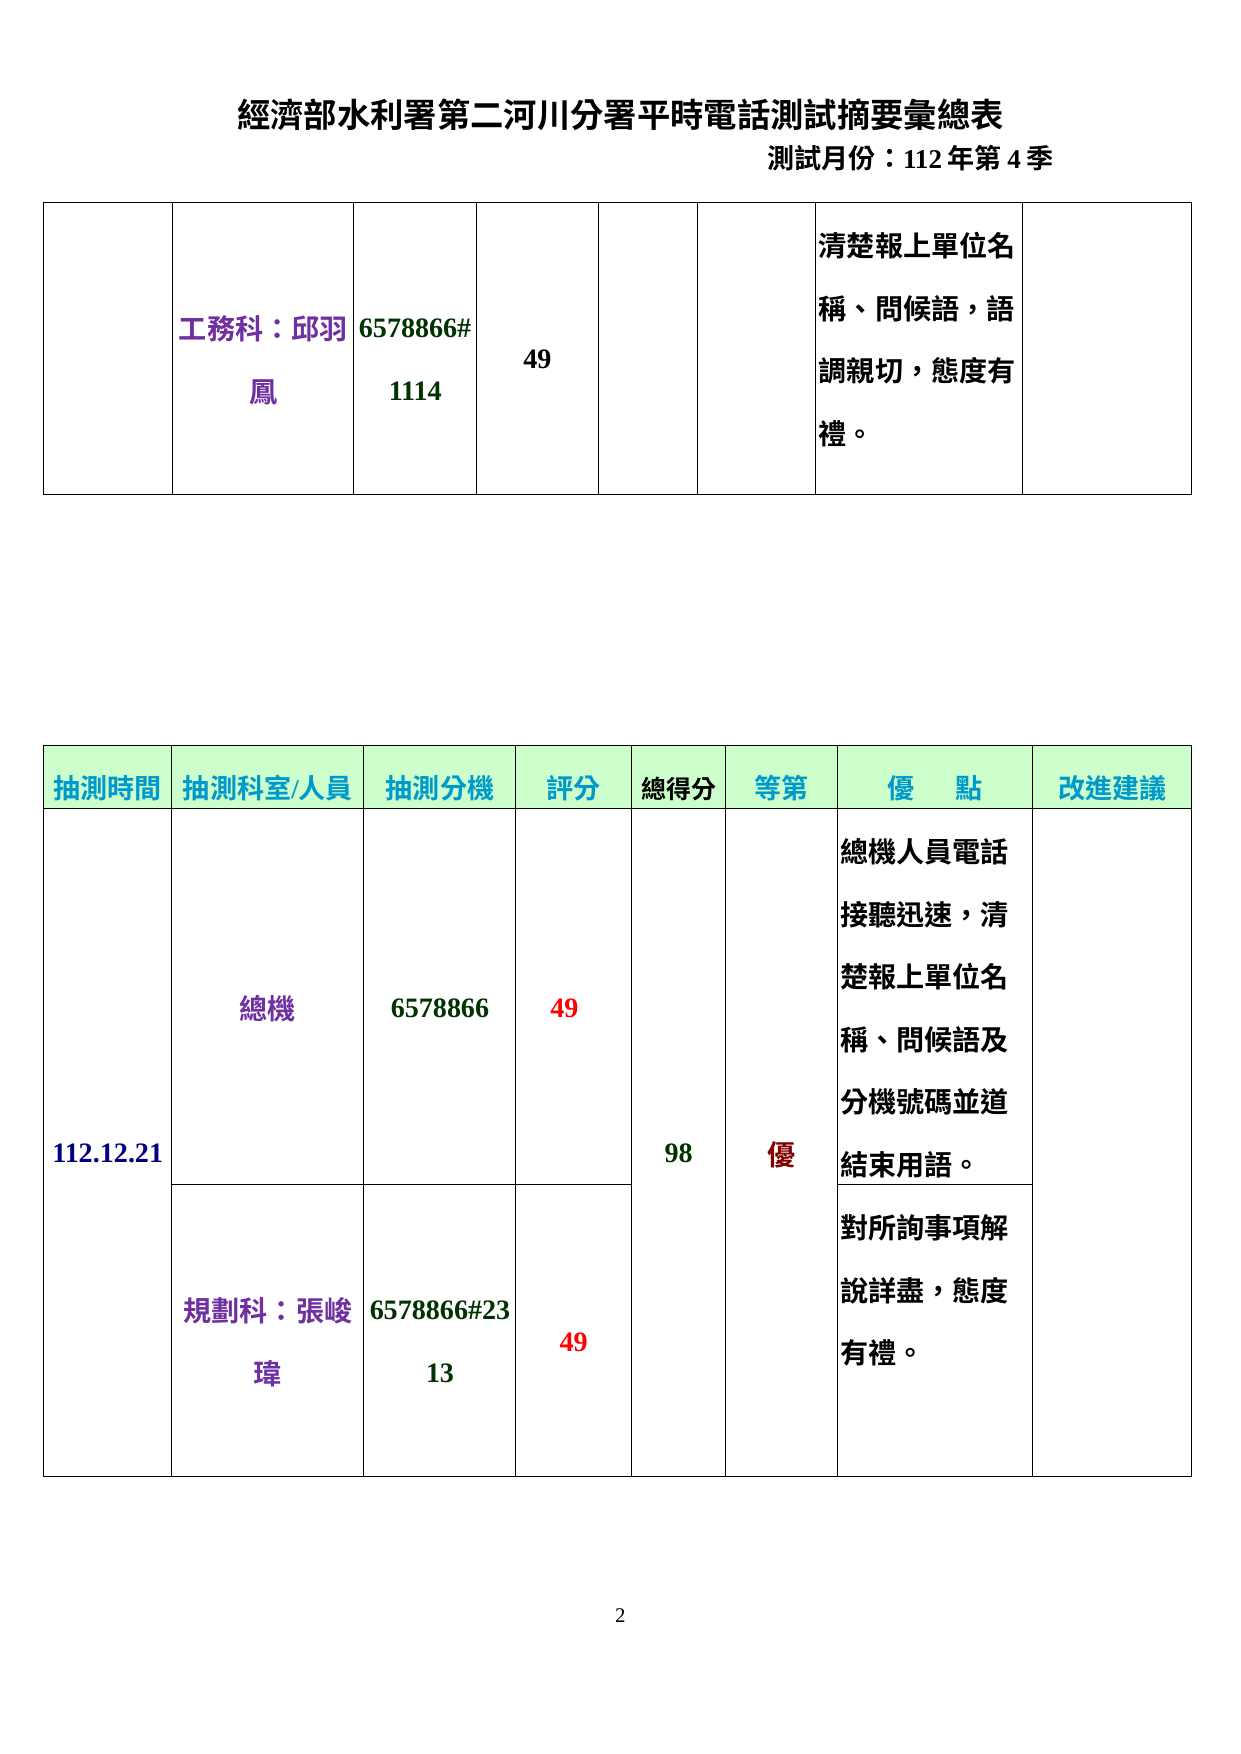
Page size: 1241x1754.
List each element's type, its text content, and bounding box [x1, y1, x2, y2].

table_cell 對所詢事項解說詳盡，態度有禮。 [838, 1185, 1032, 1476]
table_header 抽測時間 [44, 746, 171, 808]
table_cell [1023, 203, 1191, 493]
table_cell 總機 [172, 809, 363, 1184]
table_cell 112.12.21 [44, 809, 171, 1476]
table_cell 工務科：邱羽鳳 [173, 203, 353, 493]
table_cell 49 [516, 809, 631, 1184]
table_cell 優 [726, 809, 837, 1476]
table_cell 清楚報上單位名稱、問候語，語調親切，態度有禮。 [816, 203, 1022, 493]
table_cell 98 [632, 809, 725, 1476]
table_cell 49 [516, 1185, 631, 1476]
table_header 改進建議 [1033, 746, 1191, 808]
table_cell [1033, 809, 1191, 1476]
table_header 抽測科室/人員 [172, 746, 363, 808]
table_cell 6578866#2313 [364, 1185, 515, 1476]
table_header 抽測分機 [364, 746, 515, 808]
table_cell [44, 203, 172, 493]
table_header 總得分 [632, 746, 725, 808]
table_header 優 點 [838, 746, 1032, 808]
table_cell 6578866#1114 [354, 203, 476, 493]
table_cell 總機人員電話接聽迅速，清楚報上單位名稱、問候語及分機號碼並道結束用語。 [838, 809, 1032, 1184]
table_cell 規劃科：張峻瑋 [172, 1185, 363, 1476]
table_cell [698, 203, 815, 493]
table_header 評分 [516, 746, 631, 808]
table_cell 6578866 [364, 809, 515, 1184]
table_cell 49 [477, 203, 598, 493]
table_header 等第 [726, 746, 837, 808]
table_cell [599, 203, 697, 493]
